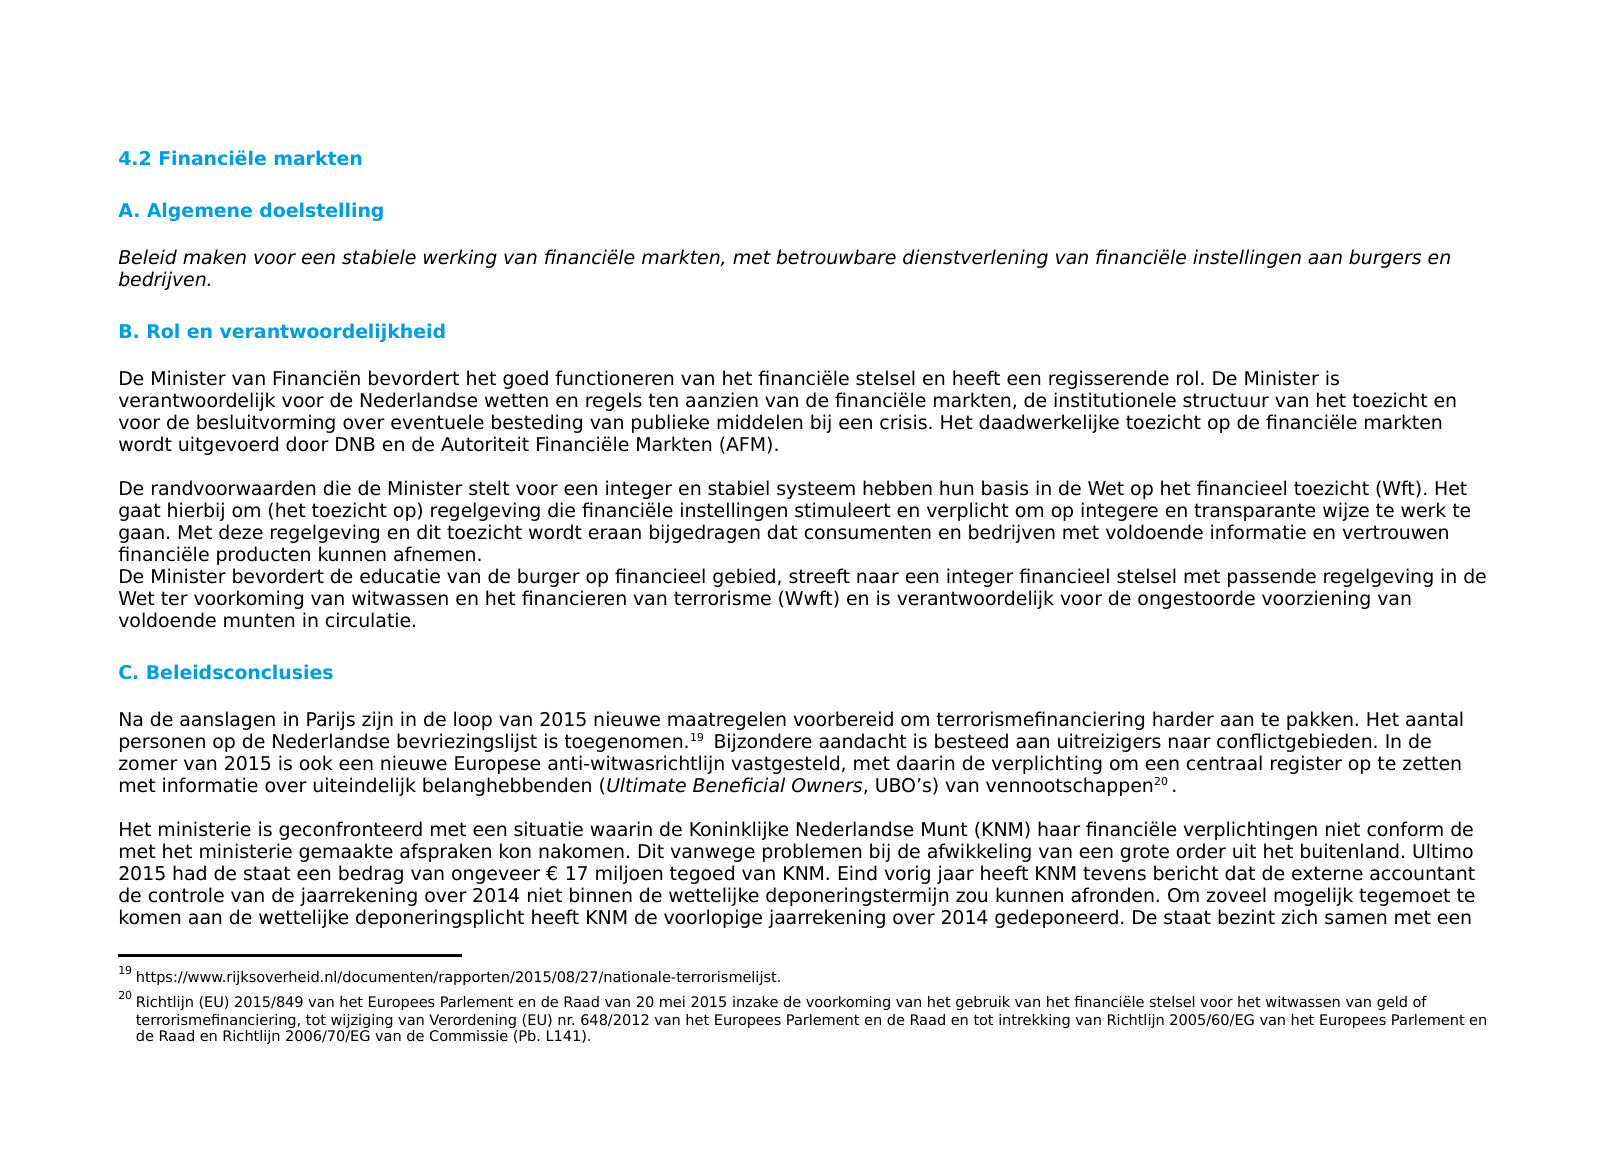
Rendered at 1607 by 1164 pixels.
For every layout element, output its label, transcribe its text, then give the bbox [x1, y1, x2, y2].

subtitle 4.2 Financiële markten [118, 148, 1488, 170]
subtitle C. Beleidsconclusies [118, 662, 1488, 684]
subtitle A. Algemene doelstelling [118, 200, 1488, 222]
text Het ministerie is geconfronteerd met een situatie waarin de Koninklijke Nederlandse Munt (KNM) haar financiële verplichtingen niet conform de met het ministerie gemaakte afspraken kon nakomen. Dit vanwege problemen bij de afwikkeling van een grote order uit het buitenland. Ultimo 2015 had de staat een bedrag van ongeveer € 17 miljoen tegoed van KNM. Eind vorig jaar heeft KNM tevens bericht dat de externe accountant de controle van de jaarrekening over 2014 niet binnen de wettelijke deponeringstermijn zou kunnen afronden. Om zoveel mogelijk tegemoet te komen aan de wettelijke deponeringsplicht heeft KNM de voorlopige jaarrekening over 2014 gedeponeerd. De staat bezint zich samen met een [118, 819, 1488, 929]
text De randvoorwaarden die de Minister stelt voor een integer en stabiel systeem hebben hun basis in de Wet op het financieel toezicht (Wft). Het gaat hierbij om (het toezicht op) regelgeving die financiële instellingen stimuleert en verplicht om op integere en transparante wijze te werk te gaan. Met deze regelgeving en dit toezicht wordt eraan bijgedragen dat consumenten en bedrijven met voldoende informatie en vertrouwen financiële producten kunnen afnemen. [118, 478, 1488, 566]
text https://www.rijksoverheid.nl/documenten/rapporten/2015/08/27/nationale-terrorismelijst. [118, 964, 1488, 987]
subtitle B. Rol en verantwoordelijkheid [118, 321, 1488, 343]
text De Minister bevordert de educatie van de burger op financieel gebied, streeft naar een integer financieel stelsel met passende regelgeving in de Wet ter voorkoming van witwassen en het financieren van terrorisme (Wwft) en is verantwoordelijk voor de ongestoorde voorziening van voldoende munten in circulatie. [118, 566, 1488, 632]
text Na de aanslagen in Parijs zijn in de loop van 2015 nieuwe maatregelen voorbereid om terrorismefinanciering harder aan te pakken. Het aantal personen op de Nederlandse bevriezingslijst is toegenomen. Bijzondere aandacht is besteed aan uitreizigers naar conflictgebieden. In de zomer van 2015 is ook een nieuwe Europese anti-witwasrichtlijn vastgesteld, met daarin de verplichting om een centraal register op te zetten met informatie over uiteindelijk belanghebbenden (Ultimate Beneficial Owners, UBO’s) van vennootschappen. [118, 709, 1488, 797]
text Beleid maken voor een stabiele werking van financiële markten, met betrouwbare dienstverlening van financiële instellingen aan burgers en bedrijven. [118, 247, 1488, 291]
text De Minister van Financiën bevordert het goed functioneren van het financiële stelsel en heeft een regisserende rol. De Minister is verantwoordelijk voor de Nederlandse wetten en regels ten aanzien van de financiële markten, de institutionele structuur van het toezicht en voor de besluitvorming over eventuele besteding van publieke middelen bij een crisis. Het daadwerkelijke toezicht op de financiële markten wordt uitgevoerd door DNB en de Autoriteit Financiële Markten (AFM). [118, 368, 1488, 456]
text Richtlijn (EU) 2015/849 van het Europees Parlement en de Raad van 20 mei 2015 inzake de voorkoming van het gebruik van het financiële stelsel voor het witwassen van geld of terrorismefinanciering, tot wijziging van Verordening (EU) nr. 648/2012 van het Europees Parlement en de Raad en tot intrekking van Richtlijn 2005/60/EG van het Europees Parlement en de Raad en Richtlijn 2006/70/EG van de Commissie (Pb. L141). [118, 989, 1488, 1045]
